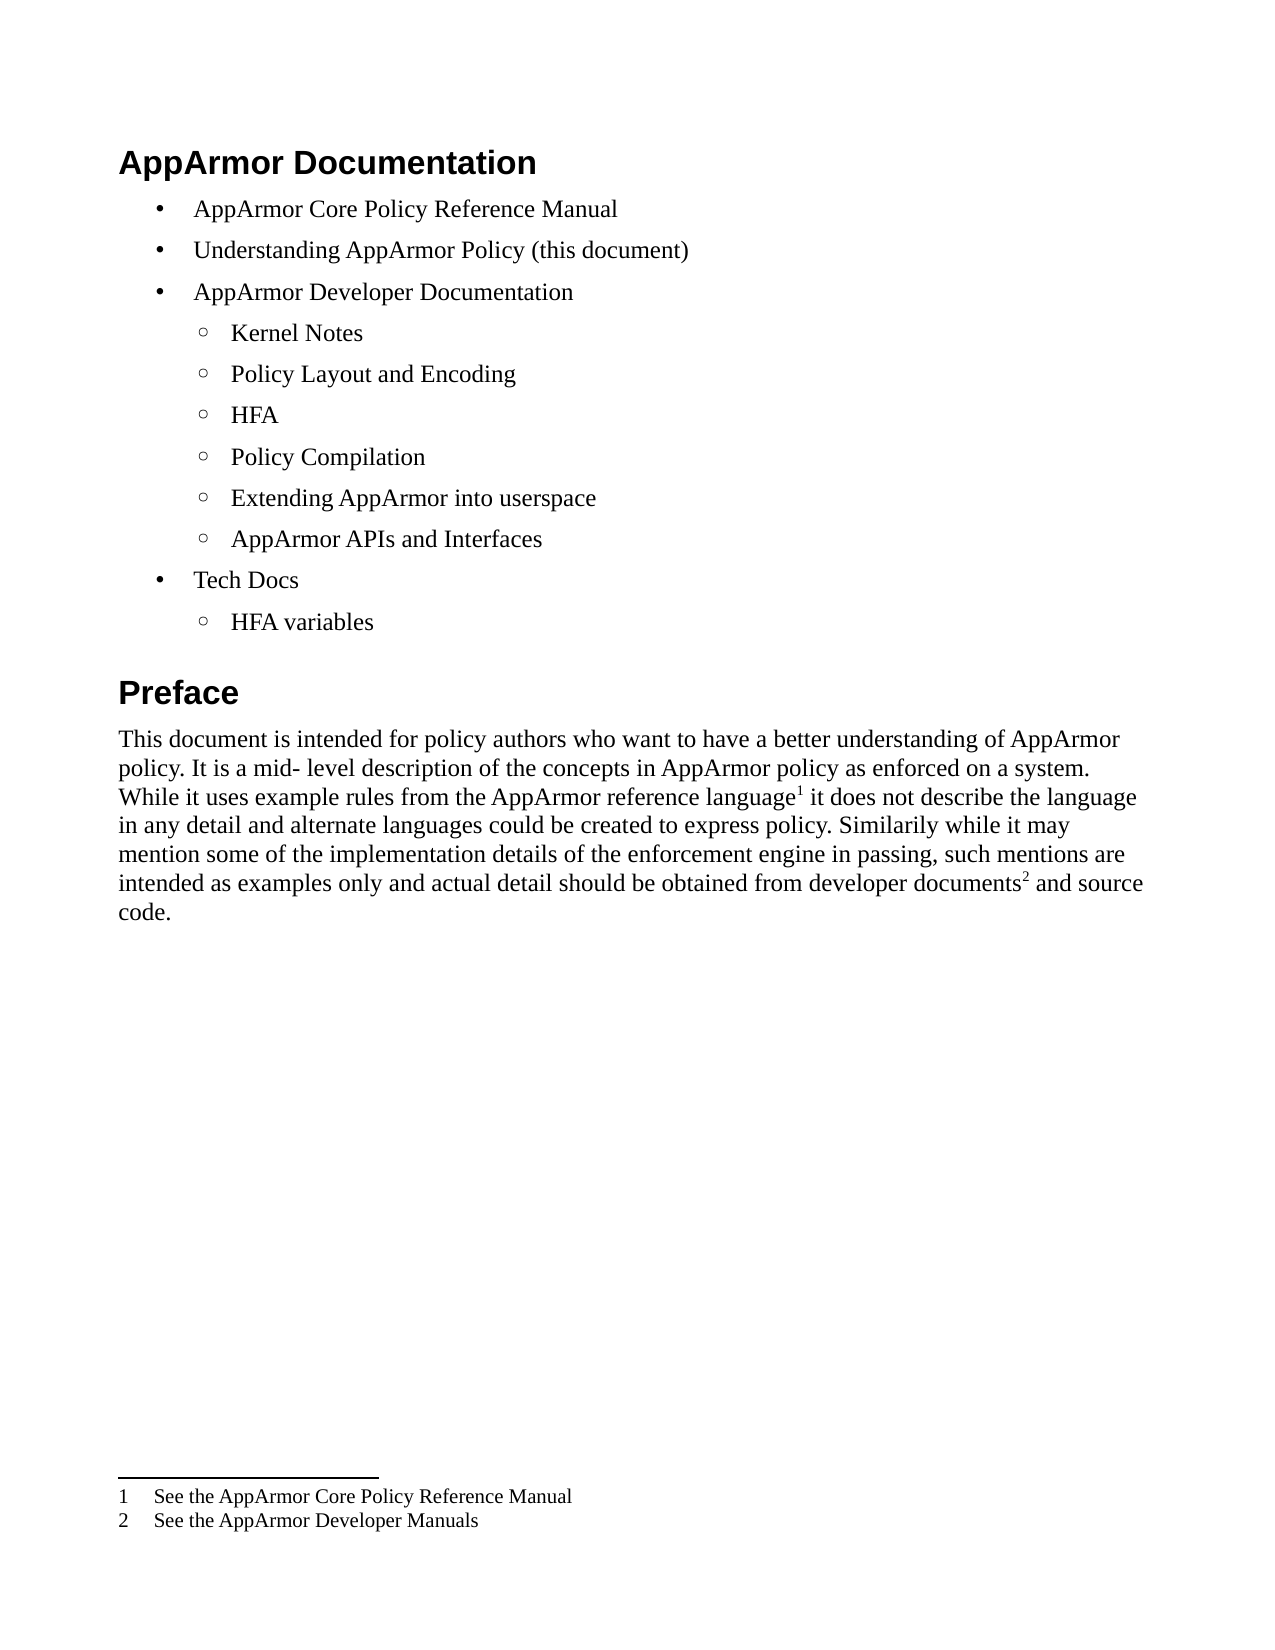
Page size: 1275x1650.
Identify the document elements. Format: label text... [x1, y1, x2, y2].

list AppArmor APIs and Interfaces [193, 524, 1157, 553]
list Understanding AppArmor Policy (this document) [156, 236, 1157, 264]
list AppArmor Developer Documentation [156, 277, 1157, 306]
list HFA [193, 401, 1157, 429]
text This document is intended for policy authors who want to have a better understanding of AppArmor policy. It is a mid- level description of the concepts in AppArmor policy as enforced on a system. While it uses example rules from the AppArmor reference language it does not describe the language in any detail and alternate languages could be created to express policy. Similarily while it may mention some of the implementation details of the enforcement engine in passing, such mentions are intended as examples only and actual detail should be obtained from developer documents and source code. [118, 724, 1157, 925]
list Tech Docs [156, 566, 1157, 594]
subtitle AppArmor Documentation [118, 143, 1157, 182]
subtitle Preface [118, 673, 1157, 712]
text See the AppArmor Core Policy Reference Manual [118, 1484, 1157, 1508]
list Policy Compilation [193, 442, 1157, 471]
list HFA variables [193, 607, 1157, 636]
text See the AppArmor Developer Manuals [118, 1508, 1157, 1532]
list Extending AppArmor into userspace [193, 483, 1157, 512]
list Kernel Notes [193, 318, 1157, 347]
list AppArmor Core Policy Reference Manual [156, 194, 1157, 223]
list Policy Layout and Encoding [193, 359, 1157, 388]
